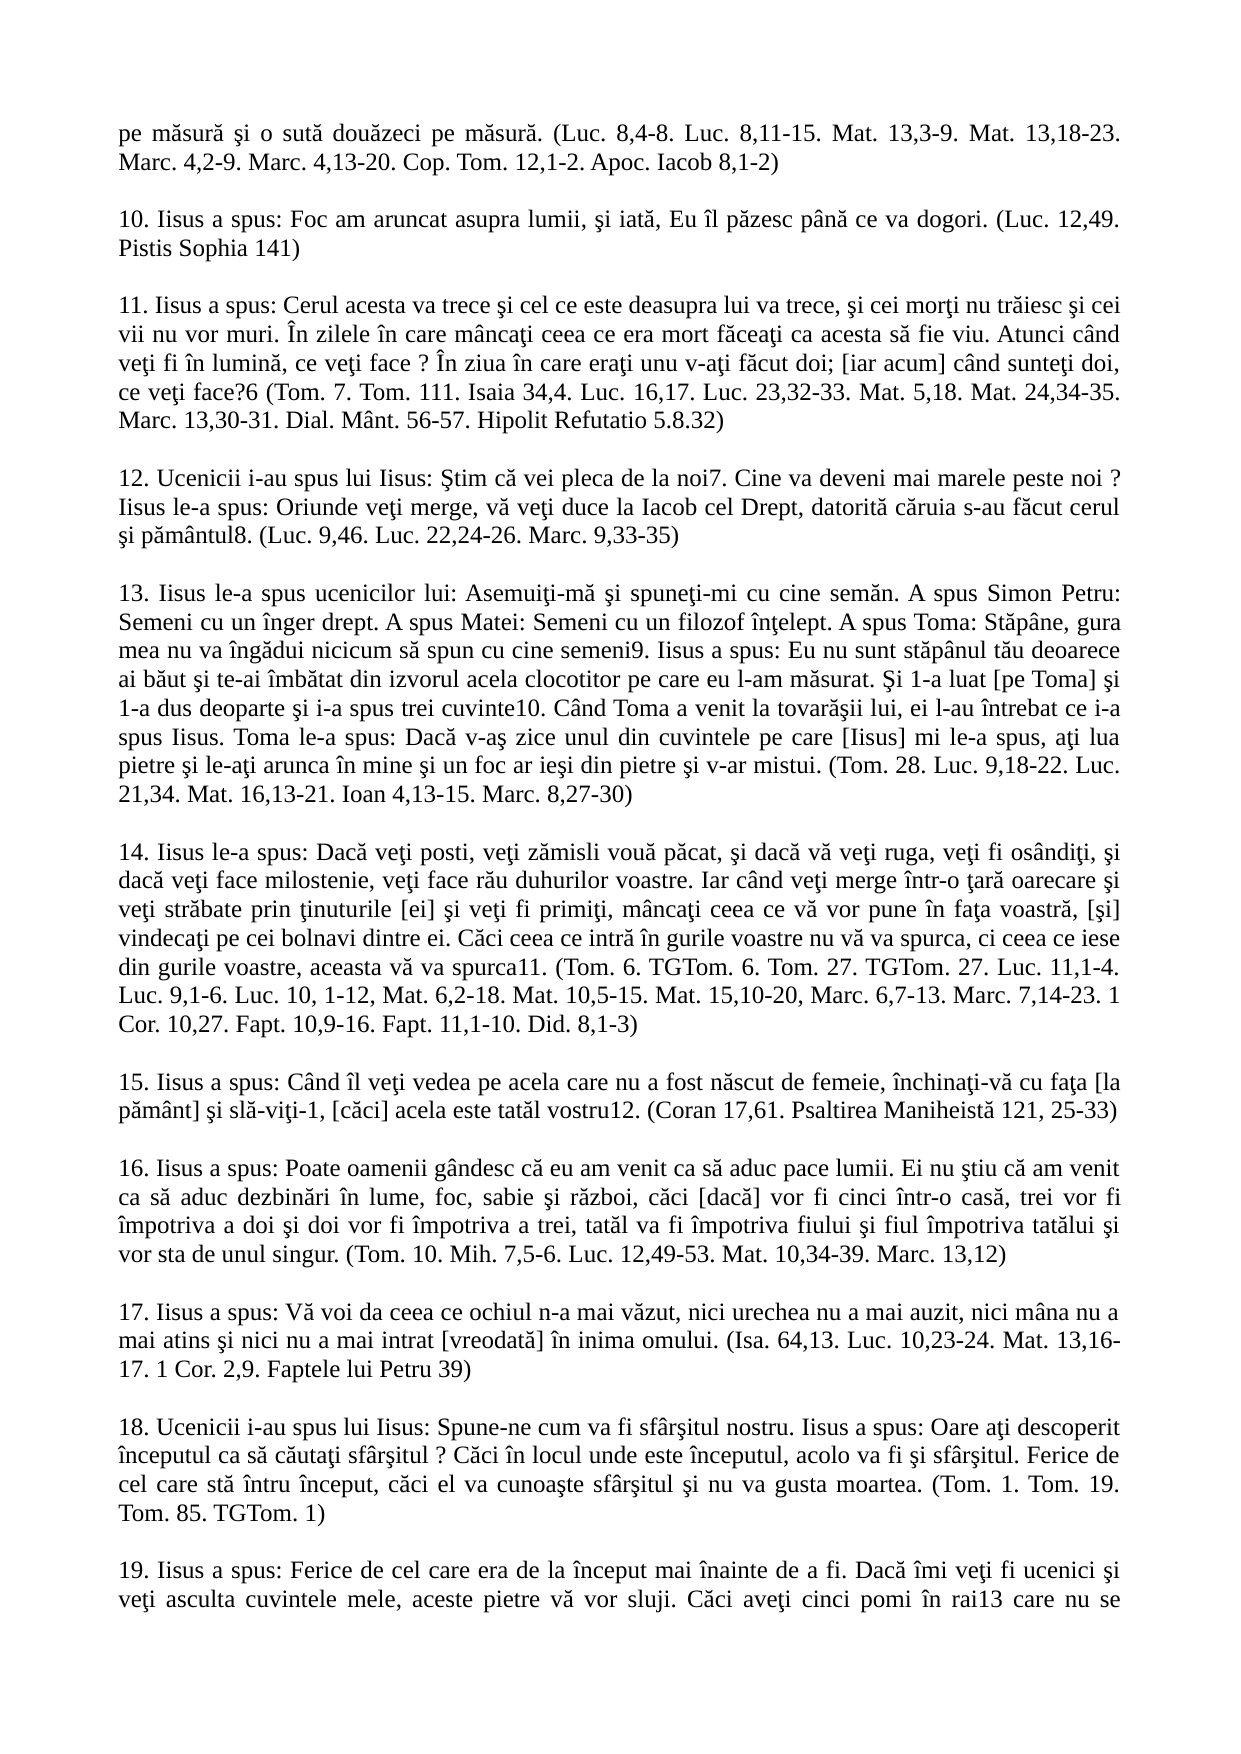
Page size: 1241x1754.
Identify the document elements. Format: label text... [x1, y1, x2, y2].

text 12. Ucenicii i-au spus lui Iisus: Ştim că vei pleca de la noi7. Cine va deveni mai marele peste noi ? Iisus le-a spus: Oriunde veţi merge, vă veţi duce la Iacob cel Drept, datorită căruia s-au făcut cerul şi pământul8. (Luc. 9,46. Luc. 22,24-26. Marc. 9,33-35) [118, 463, 1122, 549]
text 11. Iisus a spus: Cerul acesta va trece şi cel ce este deasupra lui va trece, şi cei morţi nu trăiesc şi cei vii nu vor muri. În zilele în care mâncaţi ceea ce era mort făceaţi ca acesta să fie viu. Atunci când veţi fi în lumină, ce veţi face ? În ziua în care eraţi unu v-aţi făcut doi; [iar acum] când sunteţi doi, ce veţi face?6 (Tom. 7. Tom. 111. Isaia 34,4. Luc. 16,17. Luc. 23,32-33. Mat. 5,18. Mat. 24,34-35. Marc. 13,30-31. Dial. Mânt. 56-57. Hipolit Refutatio 5.8.32) [118, 291, 1122, 434]
text 17. Iisus a spus: Vă voi da ceea ce ochiul n-a mai văzut, nici urechea nu a mai auzit, nici mâna nu a mai atins şi nici nu a mai intrat [vreodată] în inima omului. (Isa. 64,13. Luc. 10,23-24. Mat. 13,16-17. 1 Cor. 2,9. Faptele lui Petru 39) [118, 1297, 1122, 1383]
text pe măsură şi o sută douăzeci pe măsură. (Luc. 8,4-8. Luc. 8,11-15. Mat. 13,3-9. Mat. 13,18-23. Marc. 4,2-9. Marc. 4,13-20. Cop. Tom. 12,1-2. Apoc. Iacob 8,1-2) [118, 118, 1122, 176]
text 14. Iisus le-a spus: Dacă veţi posti, veţi zămisli vouă păcat, şi dacă vă veţi ruga, veţi fi osândiţi, şi dacă veţi face milostenie, veţi face rău duhurilor voastre. Iar când veţi merge într-o ţară oarecare şi veţi străbate prin ţinutu­rile [ei] şi veţi fi primiţi, mâncaţi ceea ce vă vor pune în faţa voastră, [şi] vindecaţi pe cei bolnavi dintre ei. Căci ceea ce intră în gurile voastre nu vă va spurca, ci ceea ce iese din gurile voastre, aceasta vă va spurca11. (Tom. 6. TGTom. 6. Tom. 27. TGTom. 27. Luc. 11,1-4. Luc. 9,1-6. Luc. 10, 1-12, Mat. 6,2-18. Mat. 10,5-15. Mat. 15,10-20, Marc. 6,7-13. Marc. 7,14-23. 1 Cor. 10,27. Fapt. 10,9-16. Fapt. 11,1-10. Did. 8,1-3) [118, 837, 1122, 1038]
text 13. Iisus le-a spus ucenicilor lui: Asemuiţi-mă şi spuneţi-mi cu cine semăn. A spus Simon Petru: Semeni cu un înger drept. A spus Matei: Semeni cu un filozof înţelept. A spus Toma: Stăpâne, gura mea nu va îngădui nicicum să spun cu cine semeni9. Iisus a spus: Eu nu sunt stăpânul tău deoarece ai băut şi te-ai îmbătat din izvorul acela clocotitor pe care eu l-am măsurat. Şi 1-a luat [pe Toma] şi 1-a dus deoparte şi i-a spus trei cuvinte10. Când Toma a venit la tovarăşii lui, ei l-au întrebat ce i-a spus Iisus. Toma le-a spus: Dacă v-aş zice unul din cuvintele pe care [Iisus] mi le-a spus, aţi lua pietre şi le-aţi arunca în mine şi un foc ar ieşi din pietre şi v-ar mistui. (Tom. 28. Luc. 9,18-22. Luc. 21,34. Mat. 16,13-21. Ioan 4,13-15. Marc. 8,27-30) [118, 578, 1122, 808]
text 19. Iisus a spus: Ferice de cel care era de la început mai înainte de a fi. Dacă îmi veţi fi ucenici şi veţi asculta cuvintele mele, aceste pietre vă vor sluji. Căci aveţi cinci pomi în rai13 care nu se [118, 1556, 1122, 1613]
text 15. Iisus a spus: Când îl veţi vedea pe acela care nu a fost născut de femeie, închinaţi-vă cu faţa [la pământ] şi slă-viţi-1, [căci] acela este tatăl vostru12. (Coran 17,61. Psaltirea Maniheistă 121, 25-33) [118, 1067, 1122, 1124]
text 16. Iisus a spus: Poate oamenii gândesc că eu am venit ca să aduc pace lumii. Ei nu ştiu că am venit ca să aduc dezbinări în lume, foc, sabie şi război, căci [dacă] vor fi cinci într-o casă, trei vor fi împotriva a doi şi doi vor fi împotriva a trei, tatăl va fi împotriva fiului şi fiul împotriva tatălui şi vor sta de unul singur. (Tom. 10. Mih. 7,5-6. Luc. 12,49-53. Mat. 10,34-39. Marc. 13,12) [118, 1153, 1122, 1268]
text 10. Iisus a spus: Foc am aruncat asupra lumii, şi iată, Eu îl păzesc până ce va dogori. (Luc. 12,49. Pistis Sophia 141) [118, 204, 1122, 262]
text 18. Ucenicii i-au spus lui Iisus: Spune-ne cum va fi sfârşitul nostru. Iisus a spus: Oare aţi descoperit începutul ca să căutaţi sfârşitul ? Căci în locul unde este începutul, acolo va fi şi sfârşitul. Ferice de cel care stă întru început, căci el va cunoaşte sfârşitul şi nu va gusta moartea. (Tom. 1. Tom. 19. Tom. 85. TGTom. 1) [118, 1412, 1122, 1527]
